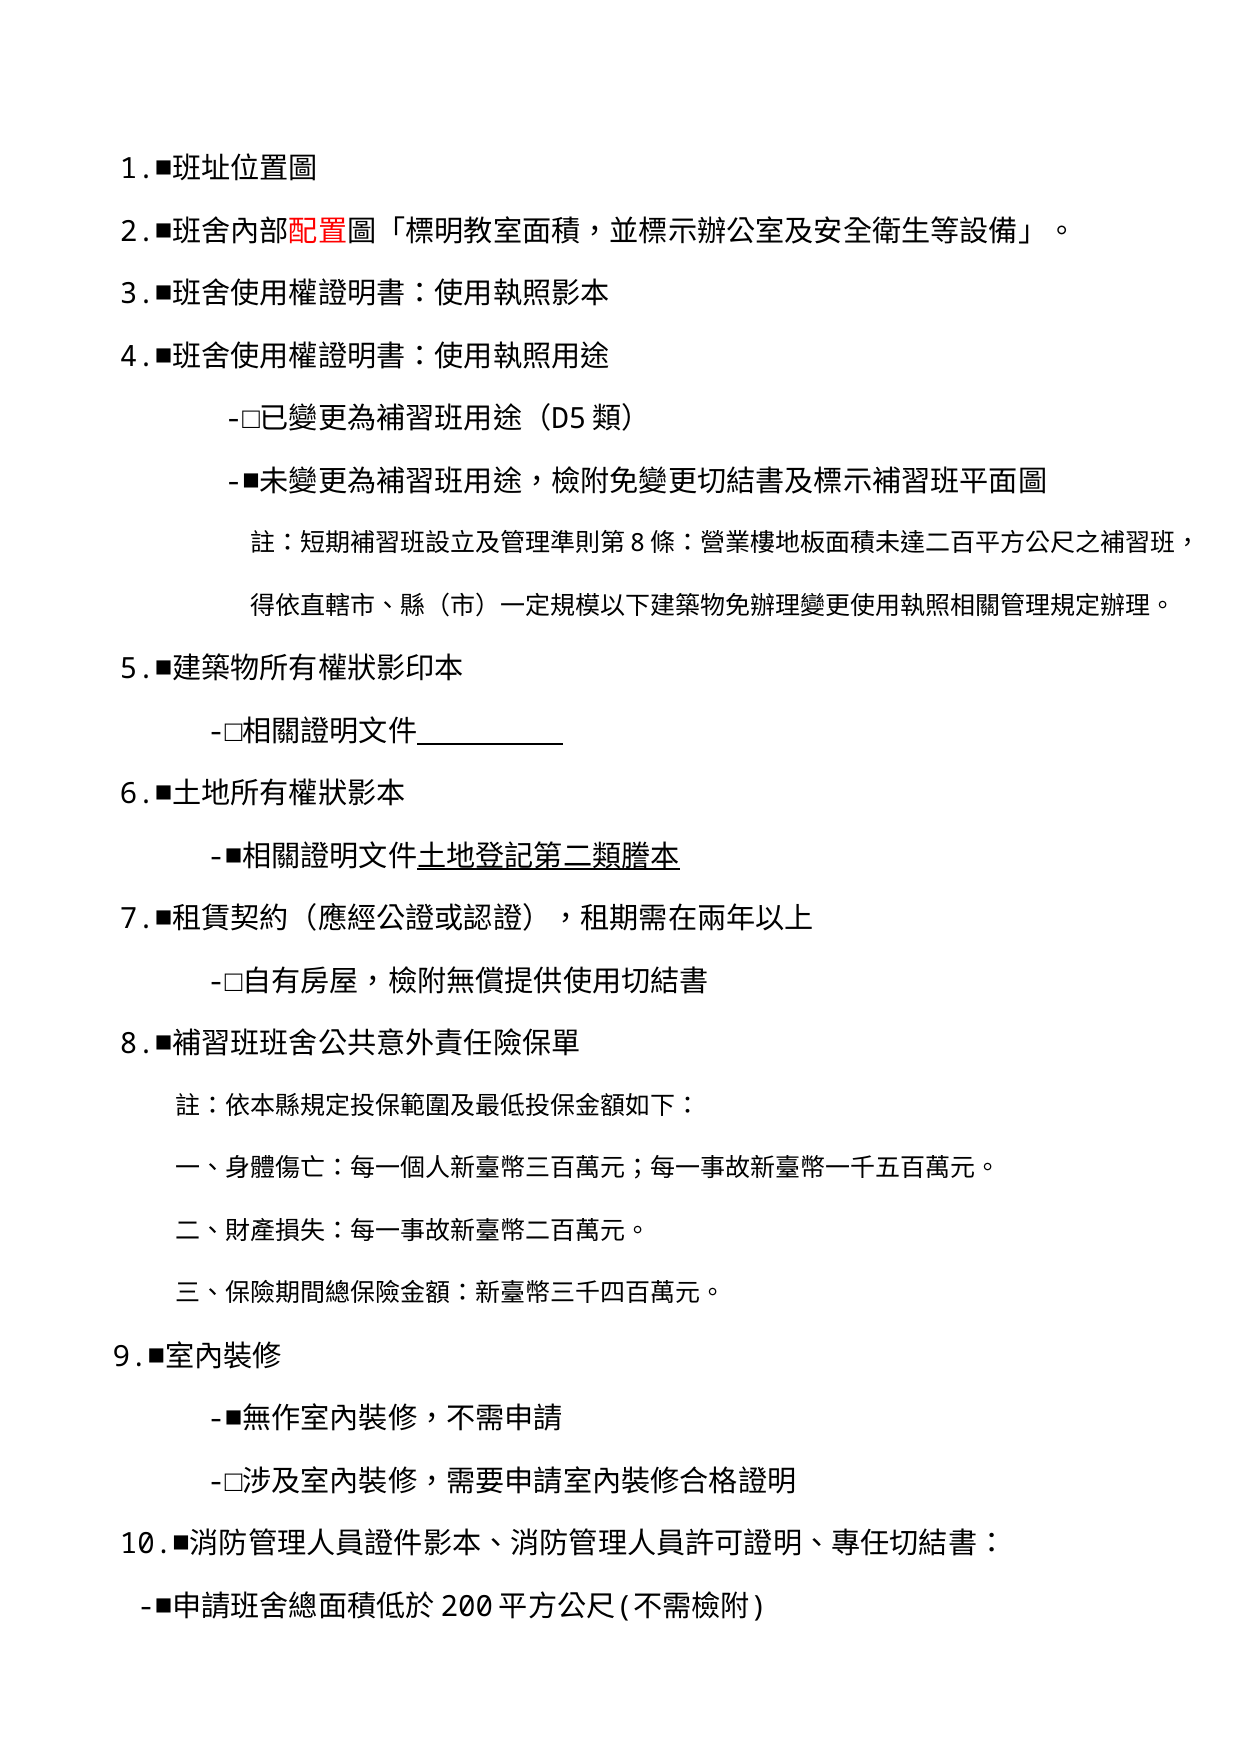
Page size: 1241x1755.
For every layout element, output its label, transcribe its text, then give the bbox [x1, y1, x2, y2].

text 一、身體傷亡：每一個人新臺幣三百萬元；每一事故新臺幣一千五百萬元。 [175, 1124, 1175, 1187]
text -■申請班舍總面積低於200平方公尺(不需檢附) [119, 1562, 1175, 1624]
text -□已變更為補習班用途（D5類） [119, 374, 1175, 437]
text -■相關證明文件土地登記第二類謄本 [119, 812, 1175, 874]
text -■未變更為補習班用途，檢附免變更切結書及標示補習班平面圖 [119, 437, 1175, 499]
text 註：依本縣規定投保範圍及最低投保金額如下： [175, 1062, 1175, 1124]
text 註：短期補習班設立及管理準則第8條：營業樓地板面積未達二百平方公尺之補習班，得依直轄市、縣（市）一定規模以下建築物免辦理變更使用執照相關管理規定辦理。 [250, 499, 1175, 624]
text 9.■室內裝修 [112, 1312, 1175, 1374]
text 10.■消防管理人員證件影本、消防管理人員許可證明、專任切結書： [119, 1499, 1175, 1562]
text 3.■班舍使用權證明書：使用執照影本 [119, 249, 1175, 312]
text 三、保險期間總保險金額：新臺幣三千四百萬元。 [175, 1249, 1175, 1312]
text -□相關證明文件 [119, 687, 1175, 749]
text 1.■班址位置圖 [119, 124, 1175, 187]
text -□自有房屋，檢附無償提供使用切結書 [119, 937, 1175, 999]
text -■無作室內裝修，不需申請 [119, 1374, 1175, 1437]
text 7.■租賃契約（應經公證或認證），租期需在兩年以上 [119, 874, 1175, 937]
text 4.■班舍使用權證明書：使用執照用途 [119, 312, 1175, 374]
text 6.■土地所有權狀影本 [119, 749, 1175, 812]
text 8.■補習班班舍公共意外責任險保單 [119, 999, 1175, 1062]
text -□涉及室內裝修，需要申請室內裝修合格證明 [119, 1437, 1175, 1499]
text 2.■班舍內部配置圖「標明教室面積，並標示辦公室及安全衛生等設備」。 [119, 187, 1175, 249]
text 5.■建築物所有權狀影印本 [119, 624, 1175, 687]
text 二、財產損失：每一事故新臺幣二百萬元。 [175, 1187, 1175, 1249]
